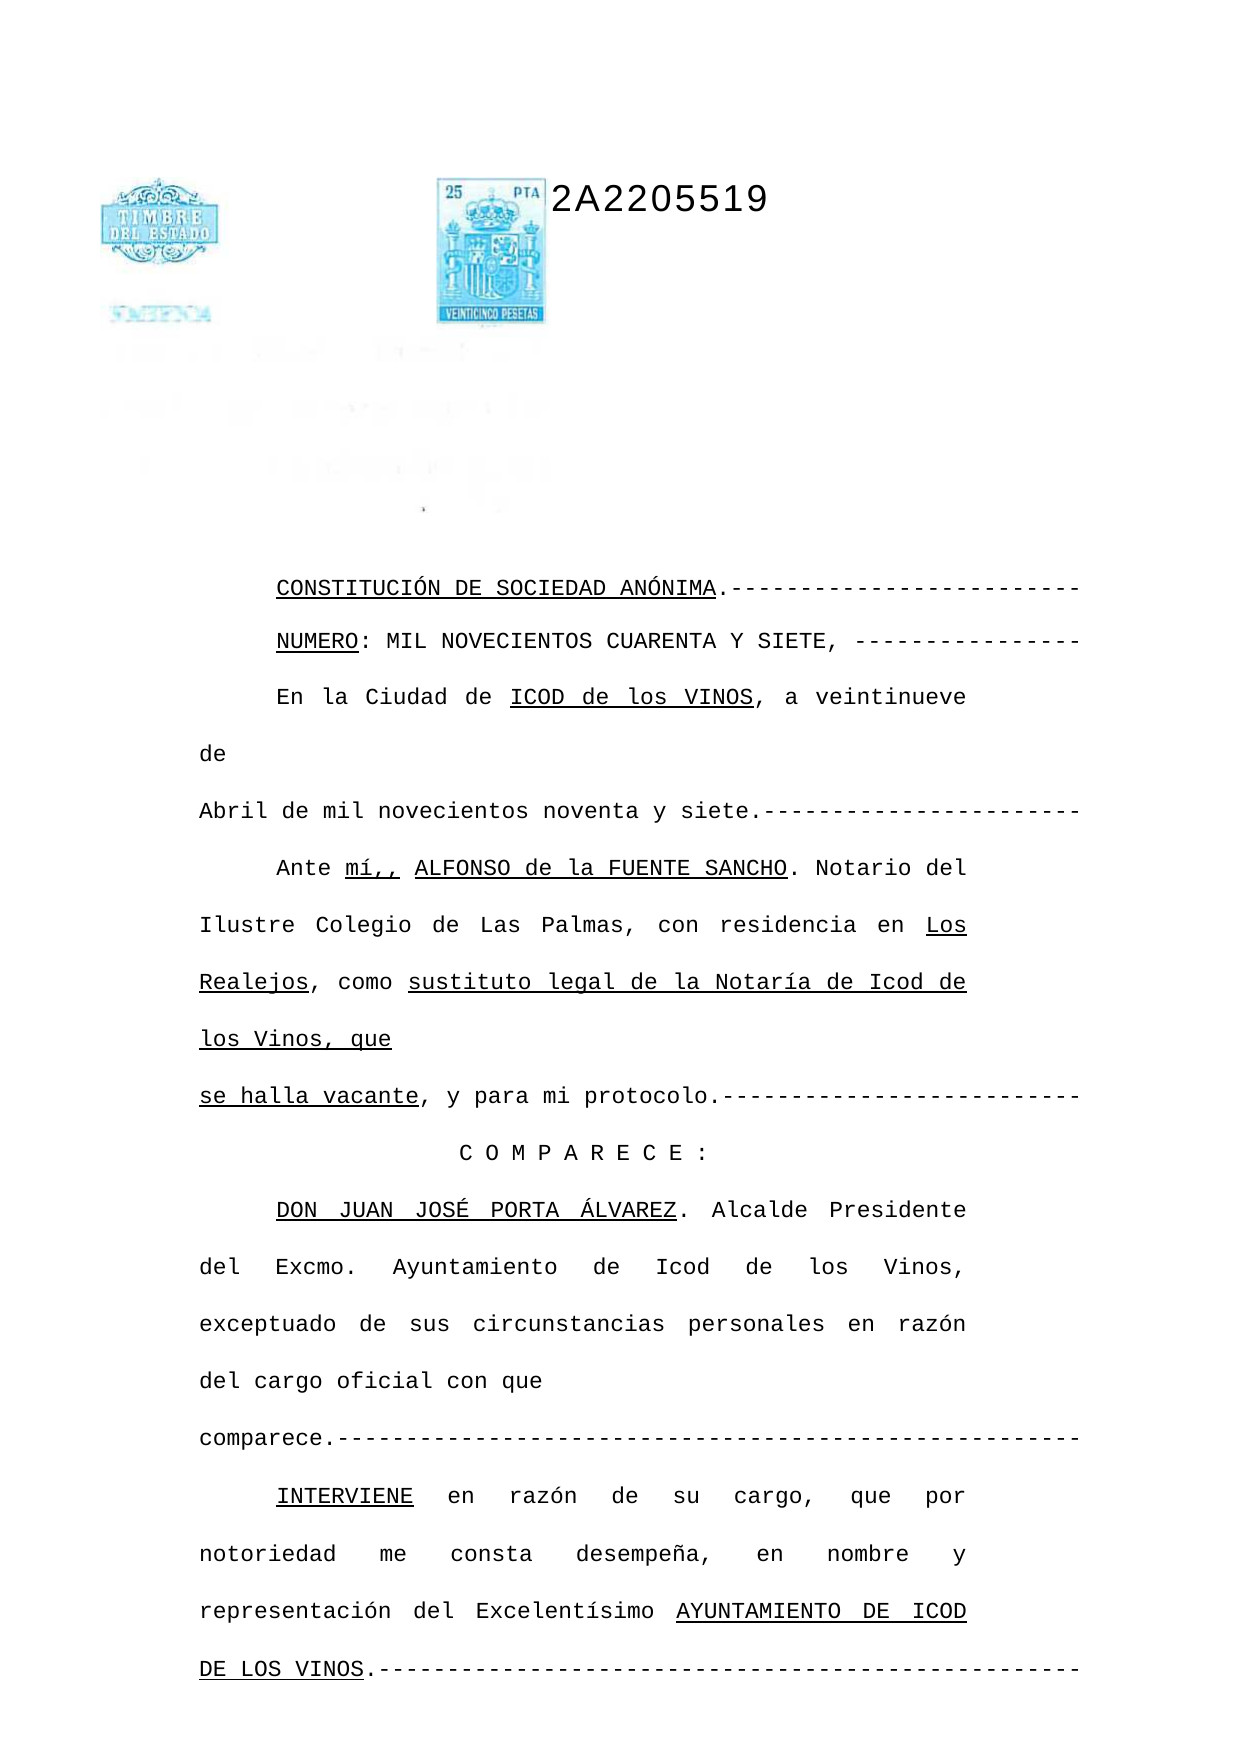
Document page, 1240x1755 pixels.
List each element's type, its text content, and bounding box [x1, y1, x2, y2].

text DON JUAN JOSÉ PORTA ÁLVAREZ. Alcalde Presidente del Excmo. Ayuntamiento de Icod de los Vinos, exceptuado de sus circunstancias personales en razón del cargo oficial con que [199, 1172, 967, 1399]
text En la Ciudad de ICOD de los VINOS, a veintinueve de [199, 659, 967, 773]
text CONSTITUCIÓN DE SOCIEDAD ANÓNIMA. [199, 577, 967, 599]
text NUMERO: MIL NOVECIENTOS CUARENTA Y SIETE, [199, 631, 967, 653]
text 2A2205519 [551, 181, 967, 219]
text comparece. [199, 1399, 967, 1457]
picture [100, 177, 551, 513]
text Abril de mil novecientos noventa y siete. [199, 773, 967, 830]
text Ante mí,, ALFONSO de la FUENTE SANCHO. Notario del Ilustre Colegio de Las Palmas, con residencia en Los Realejos, como sustituto legal de la Notaría de Icod de los Vinos, que [199, 830, 967, 1058]
text se halla vacante, y para mi protocolo. [199, 1058, 967, 1115]
text INTERVIENE en razón de su cargo, que por notoriedad me consta desempeña, en nombre y representación del Excelentísimo AYUNTAMIENTO DE ICOD DE LOS VINOS. [199, 1457, 967, 1688]
text COMPARECE: [201, 1115, 967, 1172]
